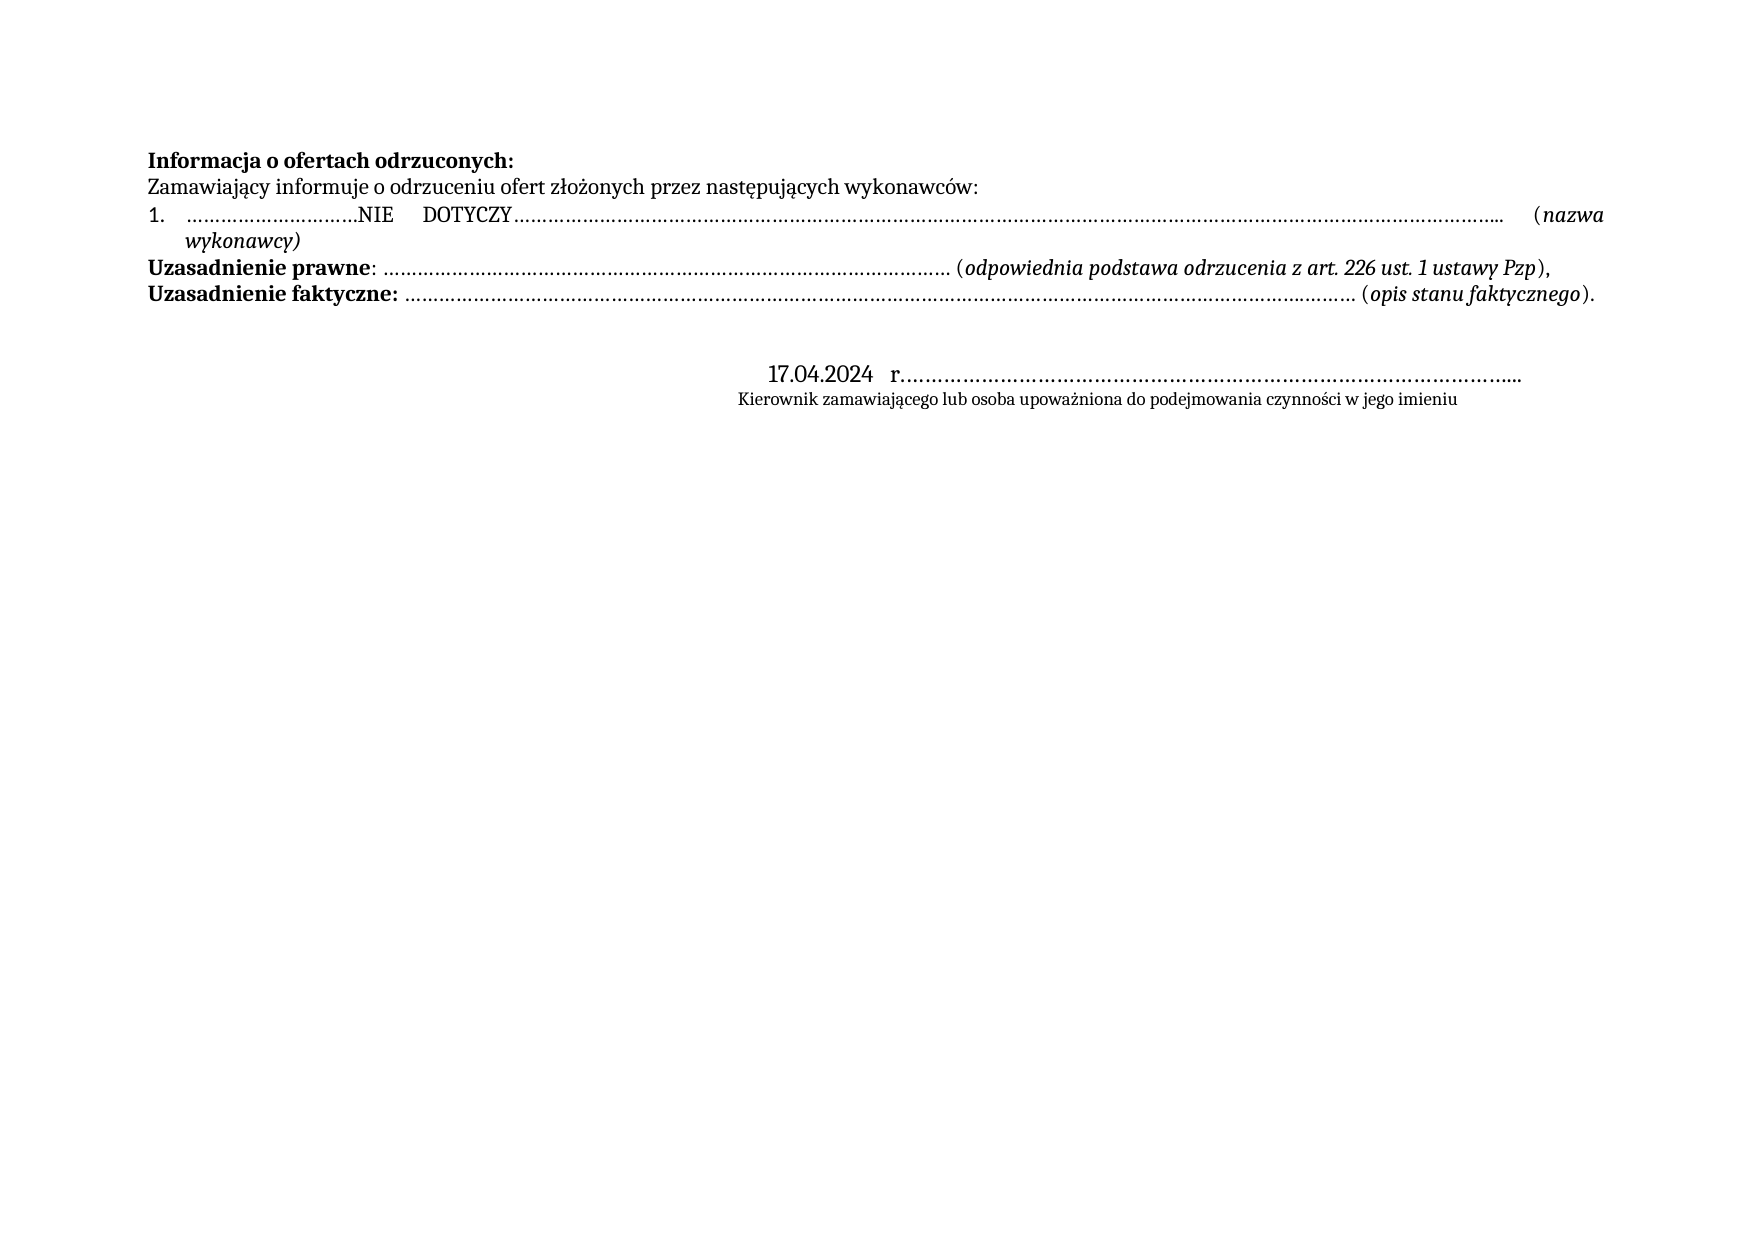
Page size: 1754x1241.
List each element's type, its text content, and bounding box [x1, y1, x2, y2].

list …………………………NIE DOTYCZY……………………………………………………………………………………………………………………………………………………….. (nazwa wykonawcy) [148, 200, 1606, 255]
text Uzasadnienie faktyczne: ………………………………………………………………………………………………………………………………………….……… (opis stanu faktycznego). [148, 281, 1606, 307]
text Zamawiający informuje o odrzuceniu ofert złożonych przez następujących wykonawców: [148, 174, 1606, 200]
text Kierownik zamawiającego lub osoba upoważniona do podejmowania czynności w jego imieniu [664, 389, 1606, 410]
text 17.04.2024 r.……………………………………………………………………………………... [590, 360, 1606, 389]
text Informacja o ofertach odrzuconych: [148, 148, 1606, 174]
text Uzasadnienie prawne: ……………………………………………………………………………………… (odpowiednia podstawa odrzucenia z art. 226 ust. 1 ustawy Pzp), [148, 255, 1606, 281]
